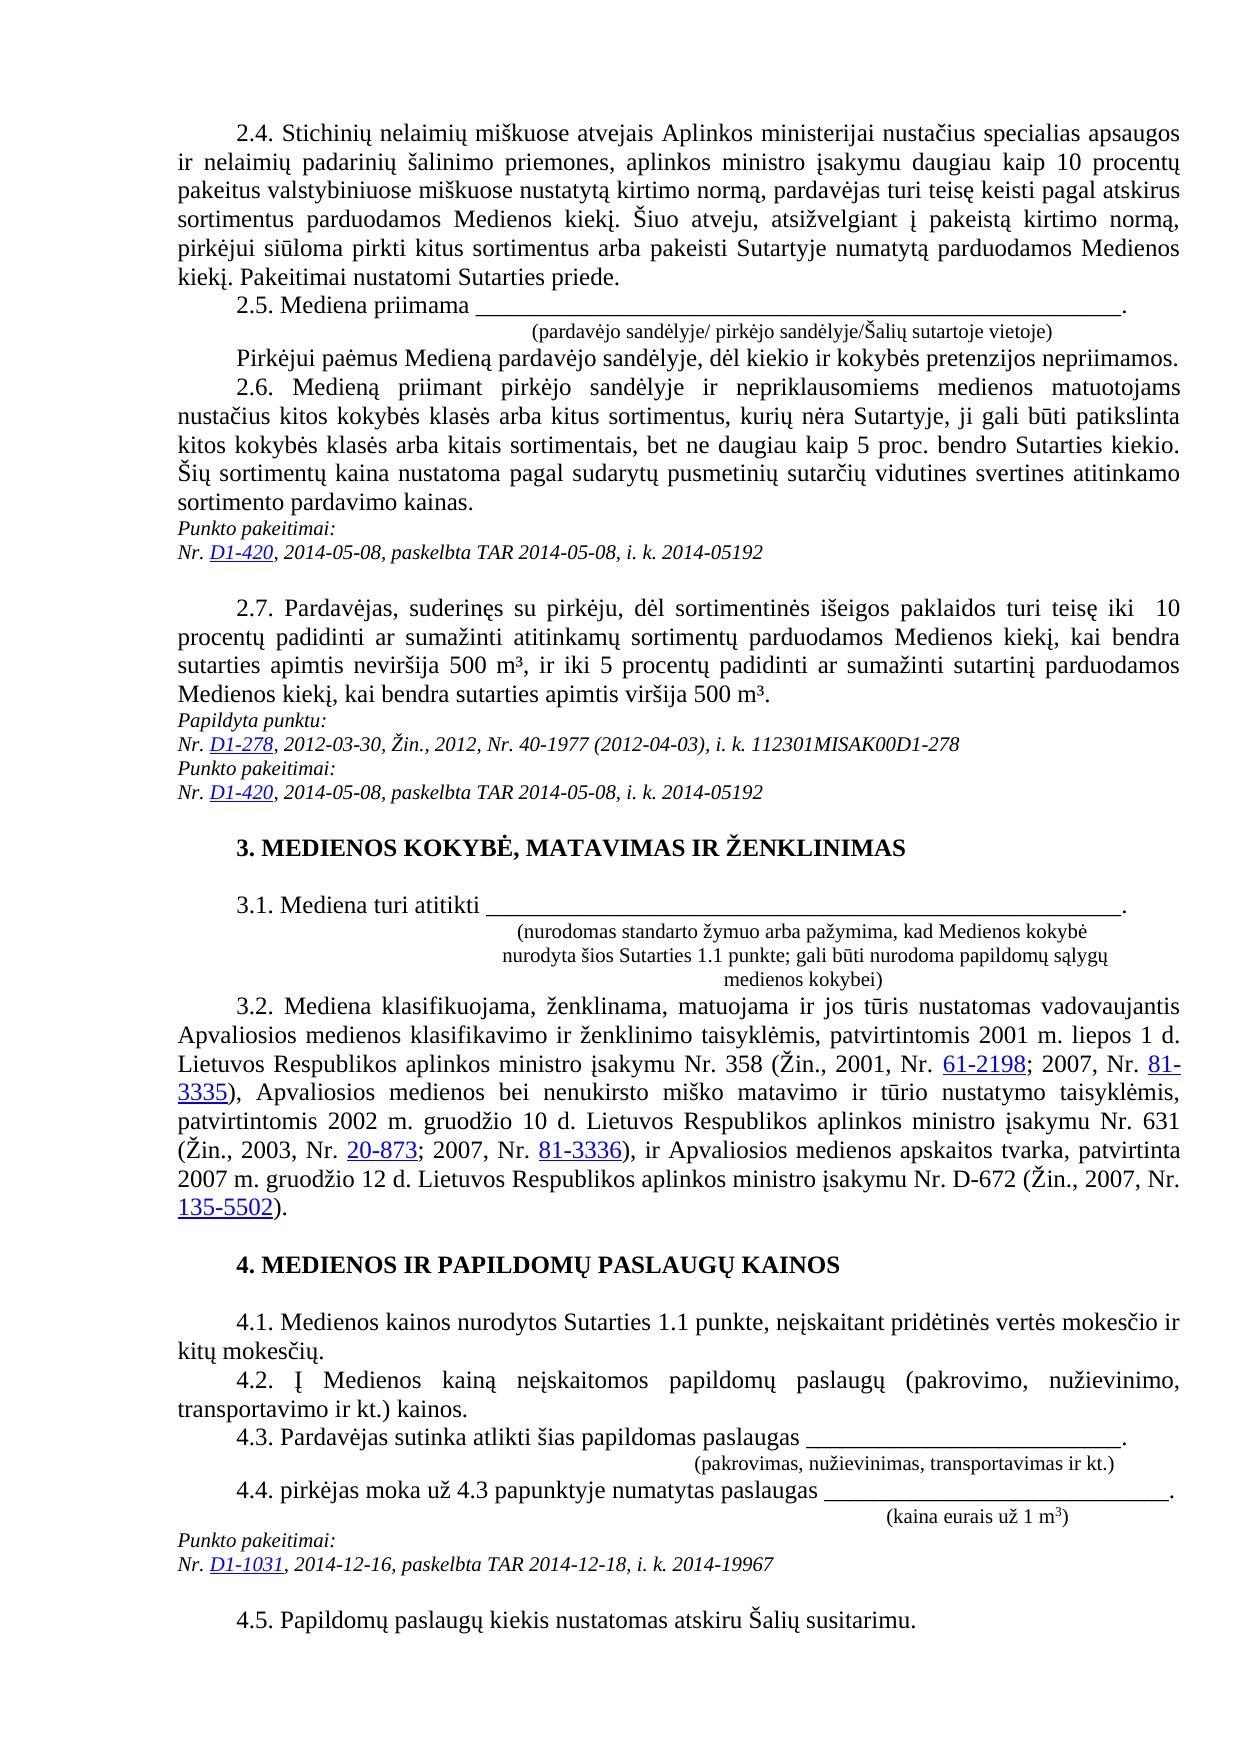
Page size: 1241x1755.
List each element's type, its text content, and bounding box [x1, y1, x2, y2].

text Nr. D1-420, 2014-05-08, paskelbta TAR 2014-05-08, i. k. 2014-05192 [177, 540, 1181, 564]
text nurodyta šios Sutarties 1.1 punkte; gali būti nurodoma papildomų sąlygų [490, 943, 1181, 967]
text 4.5. Papildomų paslaugų kiekis nustatomas atskiru Šalių susitarimu. [177, 1605, 1181, 1634]
text Papildyta punktu: [177, 708, 1181, 732]
text Pirkėjui paėmus Medieną pardavėjo sandėlyje, dėl kiekio ir kokybės pretenzijos nepriimamos. [177, 343, 1181, 372]
text 3. MEDIENOS KOKYBĖ, MATAVIMAS IR ŽENKLINIMAS [177, 833, 1181, 862]
text medienos kokybei) [490, 967, 1181, 991]
text Nr. D1-278, 2012-03-30, Žin., 2012, Nr. 40-1977 (2012-04-03), i. k. 112301MISAK00D1-278 [177, 732, 1181, 756]
text (pardavėjo sandėlyje/ pirkėjo sandėlyje/Šalių sutartoje vietoje) [477, 319, 1181, 343]
text Nr. D1-1031, 2014-12-16, paskelbta TAR 2014-12-18, i. k. 2014-19967 [177, 1552, 1181, 1576]
text 2.5. Mediena priimama . [177, 291, 1181, 319]
text 4.1. Medienos kainos nurodytos Sutarties 1.1 punkte, neįskaitant pridėtinės vertės mokesčio ir kitų mokesčių. [177, 1307, 1181, 1365]
text (kaina eurais už 1 m3) [177, 1504, 1181, 1528]
text 3.2. Mediena klasifikuojama, ženklinama, matuojama ir jos tūris nustatomas vadovaujantis Apvaliosios medienos klasifikavimo ir ženklinimo taisyklėmis, patvirtintomis 2001 m. liepos 1 d. Lietuvos Respublikos aplinkos ministro įsakymu Nr. 358 (Žin., 2001, Nr. 61-2198; 2007, Nr. 81-3335), Apvaliosios medienos bei nenukirsto miško matavimo ir tūrio nustatymo taisyklėmis, patvirtintomis 2002 m. gruodžio 10 d. Lietuvos Respublikos aplinkos ministro įsakymu Nr. 631 (Žin., 2003, Nr. 20-873; 2007, Nr. 81-3336), ir Apvaliosios medienos apskaitos tvarka, patvirtinta 2007 m. gruodžio 12 d. Lietuvos Respublikos aplinkos ministro įsakymu Nr. D-672 (Žin., 2007, Nr. 135-5502). [177, 991, 1181, 1221]
text 4. MEDIENOS IR PAPILDOMŲ PASLAUGŲ KAINOS [177, 1250, 1181, 1279]
text 2.6. Medieną priimant pirkėjo sandėlyje ir nepriklausomiems medienos matuotojams nustačius kitos kokybės klasės arba kitus sortimentus, kurių nėra Sutartyje, ji gali būti patikslinta kitos kokybės klasės arba kitais sortimentais, bet ne daugiau kaip 5 proc. bendro Sutarties kiekio. Šių sortimentų kaina nustatoma pagal sudarytų pusmetinių sutarčių vidutines svertines atitinkamo sortimento pardavimo kainas. [177, 372, 1181, 516]
text 4.3. Pardavėjas sutinka atlikti šias papildomas paslaugas . [177, 1422, 1181, 1451]
text Nr. D1-420, 2014-05-08, paskelbta TAR 2014-05-08, i. k. 2014-05192 [177, 780, 1181, 804]
text 2.4. Stichinių nelaimių miškuose atvejais Aplinkos ministerijai nustačius specialias apsaugos ir nelaimių padarinių šalinimo priemones, aplinkos ministro įsakymu daugiau kaip 10 procentų pakeitus valstybiniuose miškuose nustatytą kirtimo normą, pardavėjas turi teisę keisti pagal atskirus sortimentus parduodamos Medienos kiekį. Šiuo atveju, atsižvelgiant į pakeistą kirtimo normą, pirkėjui siūloma pirkti kitus sortimentus arba pakeisti Sutartyje numatytą parduodamos Medienos kiekį. Pakeitimai nustatomi Sutarties priede. [177, 118, 1181, 291]
text 4.2. Į Medienos kainą neįskaitomos papildomų paslaugų (pakrovimo, nužievinimo, transportavimo ir kt.) kainos. [177, 1365, 1181, 1422]
text 3.1. Mediena turi atitikti . [177, 890, 1181, 919]
text 4.4. pirkėjas moka už 4.3 papunktyje numatytas paslaugas . [177, 1475, 1181, 1504]
text Punkto pakeitimai: [177, 756, 1181, 780]
text Punkto pakeitimai: [177, 1528, 1181, 1552]
text (nurodomas standarto žymuo arba pažymima, kad Medienos kokybė [490, 919, 1181, 943]
text Punkto pakeitimai: [177, 516, 1181, 540]
text 2.7. Pardavėjas, suderinęs su pirkėju, dėl sortimentinės išeigos paklaidos turi teisę iki 10 procentų padidinti ar sumažinti atitinkamų sortimentų parduodamos Medienos kiekį, kai bendra sutarties apimtis neviršija 500 m³, ir iki 5 procentų padidinti ar sumažinti sutartinį parduodamos Medienos kiekį, kai bendra sutarties apimtis viršija 500 m³. [177, 593, 1181, 708]
text (pakrovimas, nužievinimas, transportavimas ir kt.) [177, 1451, 1181, 1475]
